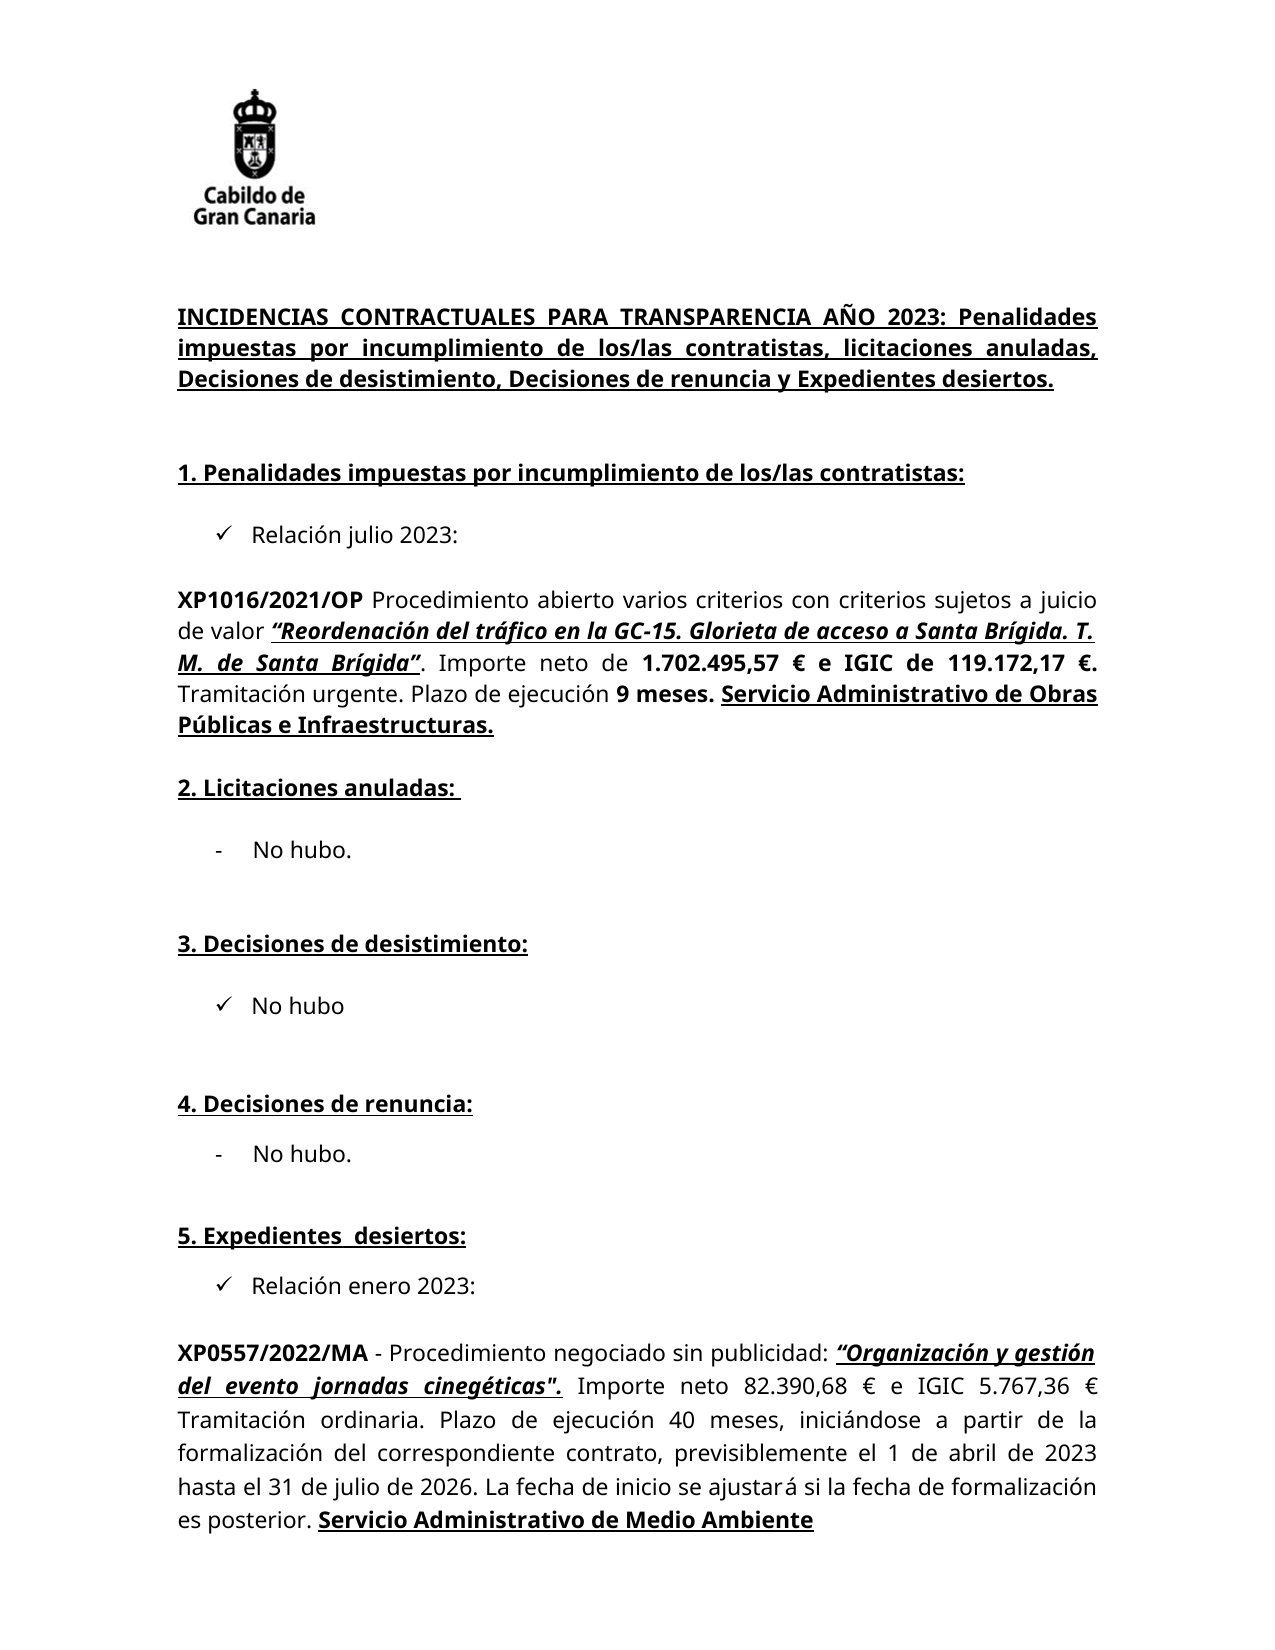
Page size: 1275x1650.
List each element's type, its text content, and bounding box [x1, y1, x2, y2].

list Relación julio 2023: [177, 519, 1098, 551]
text impuestas por incumplimiento de los/las contratistas, licitaciones anuladas, [177, 328, 1098, 358]
text 2. Licitaciones anuladas: [177, 771, 1098, 803]
text 4. Decisiones de renuncia: [177, 1088, 1098, 1119]
list No hubo. [215, 1138, 1098, 1170]
list No hubo [177, 990, 1098, 1021]
text 3. Decisiones de desistimiento: [177, 928, 1098, 959]
text INCIDENCIAS CONTRACTUALES PARA TRANSPARENCIA AÑO 2023: Penalidades [177, 301, 1098, 327]
text XP0557/2022/MA - Procedimiento negociado sin publicidad: “Organización y gestión del evento jornadas cinegéticas". Importe neto 82.390,68 € e IGIC 5.767,36 € Tramitación ordinaria. Plazo de ejecución 40 meses, iniciándose a partir de la formalización del correspondiente contrato, previsiblemente el 1 de abril de 2023 hasta el 31 de julio de 2026. La fecha de inicio se ajustará si la fecha de formalización es posterior. Servicio Administrativo de Medio Ambiente [177, 1337, 1098, 1535]
text 1. Penalidades impuestas por incumplimiento de los/las contratistas: [177, 457, 1098, 488]
list No hubo. [215, 834, 1098, 865]
text Decisiones de desistimiento, Decisiones de renuncia y Expedientes desiertos. [177, 359, 1098, 394]
list Relación enero 2023: [177, 1270, 1098, 1301]
text XP1016/2021/OP Procedimiento abierto varios criterios con criterios sujetos a juicio de valor “Reordenación del tráfico en la GC-15. Glorieta de acceso a Santa Brígida. T. M. de Santa Brígida”. Importe neto de 1.702.495,57 € e IGIC de 119.172,17 €. Tramitación urgente. Plazo de ejecución 9 meses. Servicio Administrativo de Obras Públicas e Infraestructuras. [177, 584, 1098, 740]
text 5. Expedientes desiertos: [177, 1220, 1098, 1251]
